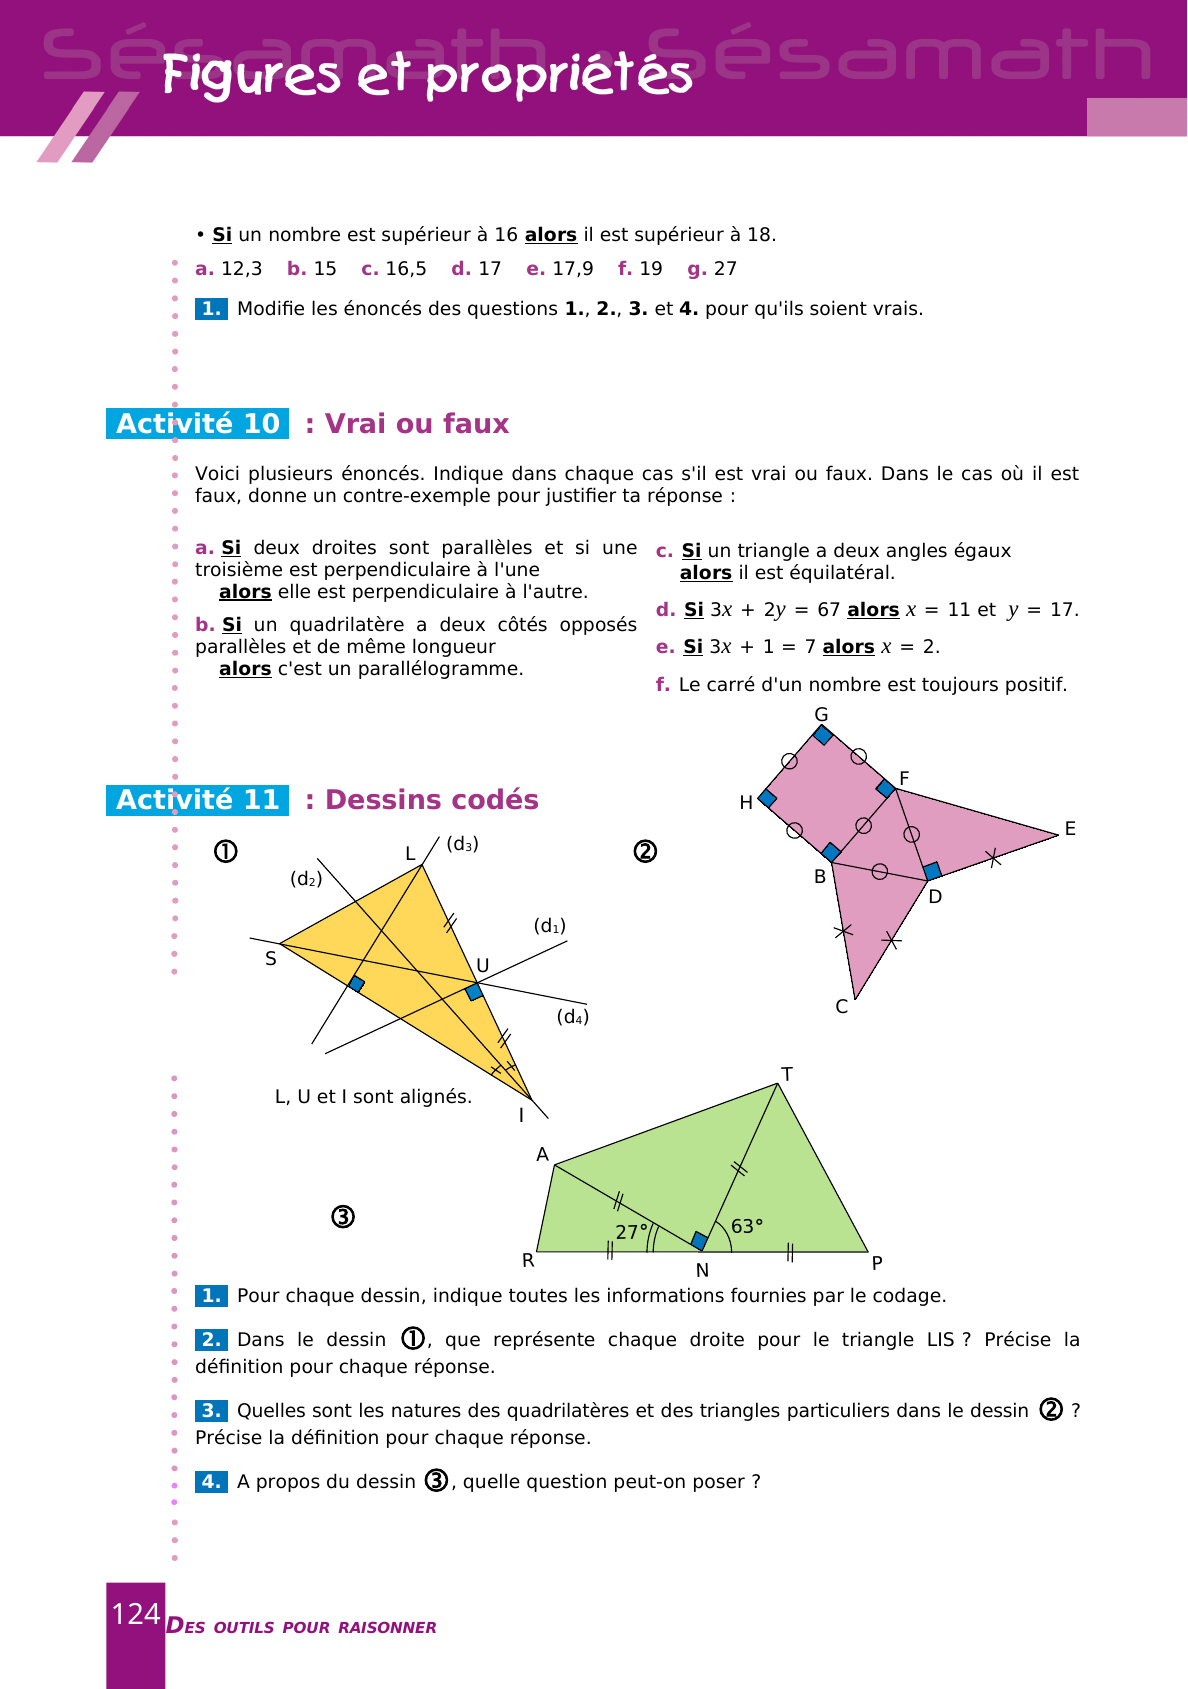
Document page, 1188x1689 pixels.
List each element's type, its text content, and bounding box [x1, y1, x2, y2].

text L, U et I sont alignés. [195, 1086, 537, 1108]
list : Vrai ou faux [289, 408, 1081, 439]
list Voici plusieurs énoncés. Indique dans chaque cas s'il est vrai ou faux. Dans le cas où il est faux, donne un contre-exemple pour justifier ta réponse : [195, 463, 1081, 507]
list   [646, 845, 654, 857]
list : Dessins codés [106, 784, 775, 816]
list • Si un nombre est supérieur à 16 alors il est supérieur à 18. [195, 224, 1081, 246]
text  [195, 1205, 545, 1235]
text c. Si un triangle a deux angles égaux [656, 537, 1081, 562]
list   [217, 843, 234, 860]
text b. Si un quadrilatère a deux côtés opposés parallèles et de même longueur [195, 614, 638, 658]
text [845, 1205, 1081, 1235]
text a. Si deux droites sont parallèles et si une troisième est perpendiculaire à l'une [195, 537, 638, 581]
list a. 12,3 b. 15 c. 16,5 d. 17 e. 17,9 f. 19 g. 27 [195, 258, 1081, 280]
text [527, 1086, 765, 1108]
list   [195, 839, 436, 870]
list   [424, 839, 832, 870]
list   [637, 844, 647, 857]
text [781, 1086, 1081, 1108]
text f. Le carré d'un nombre est toujours positif. [656, 671, 1081, 696]
text d. Si 3x + 2y = 67 alors x = 11 et y = 17. [656, 596, 1081, 621]
list Modifie les énoncés des questions 1., 2., 3. et 4. pour qu'ils soient vrais. [228, 298, 1081, 320]
list Dans le dessin , que représente chaque droite pour le triangle LIS ? Précise la définition pour chaque réponse. [195, 1325, 1081, 1378]
list Quelles sont les natures des quadrilatères et des triangles particuliers dans le dessin  ? Précise la définition pour chaque réponse. [195, 1396, 1081, 1449]
list   [964, 839, 1081, 870]
list [893, 784, 1081, 816]
text alors il est équilatéral. [656, 562, 1081, 584]
text e. Si 3x + 1 = 7 alors x = 2. [656, 633, 1081, 659]
picture [0, 0, 1187, 163]
text alors c'est un parallélogramme. [195, 658, 638, 680]
text alors elle est perpendiculaire à l'autre. [195, 581, 638, 603]
list Pour chaque dessin, indique toutes les informations fournies par le codage. [228, 1285, 1081, 1307]
list A propos du dessin , quelle question peut-on poser ? [195, 1467, 1081, 1498]
